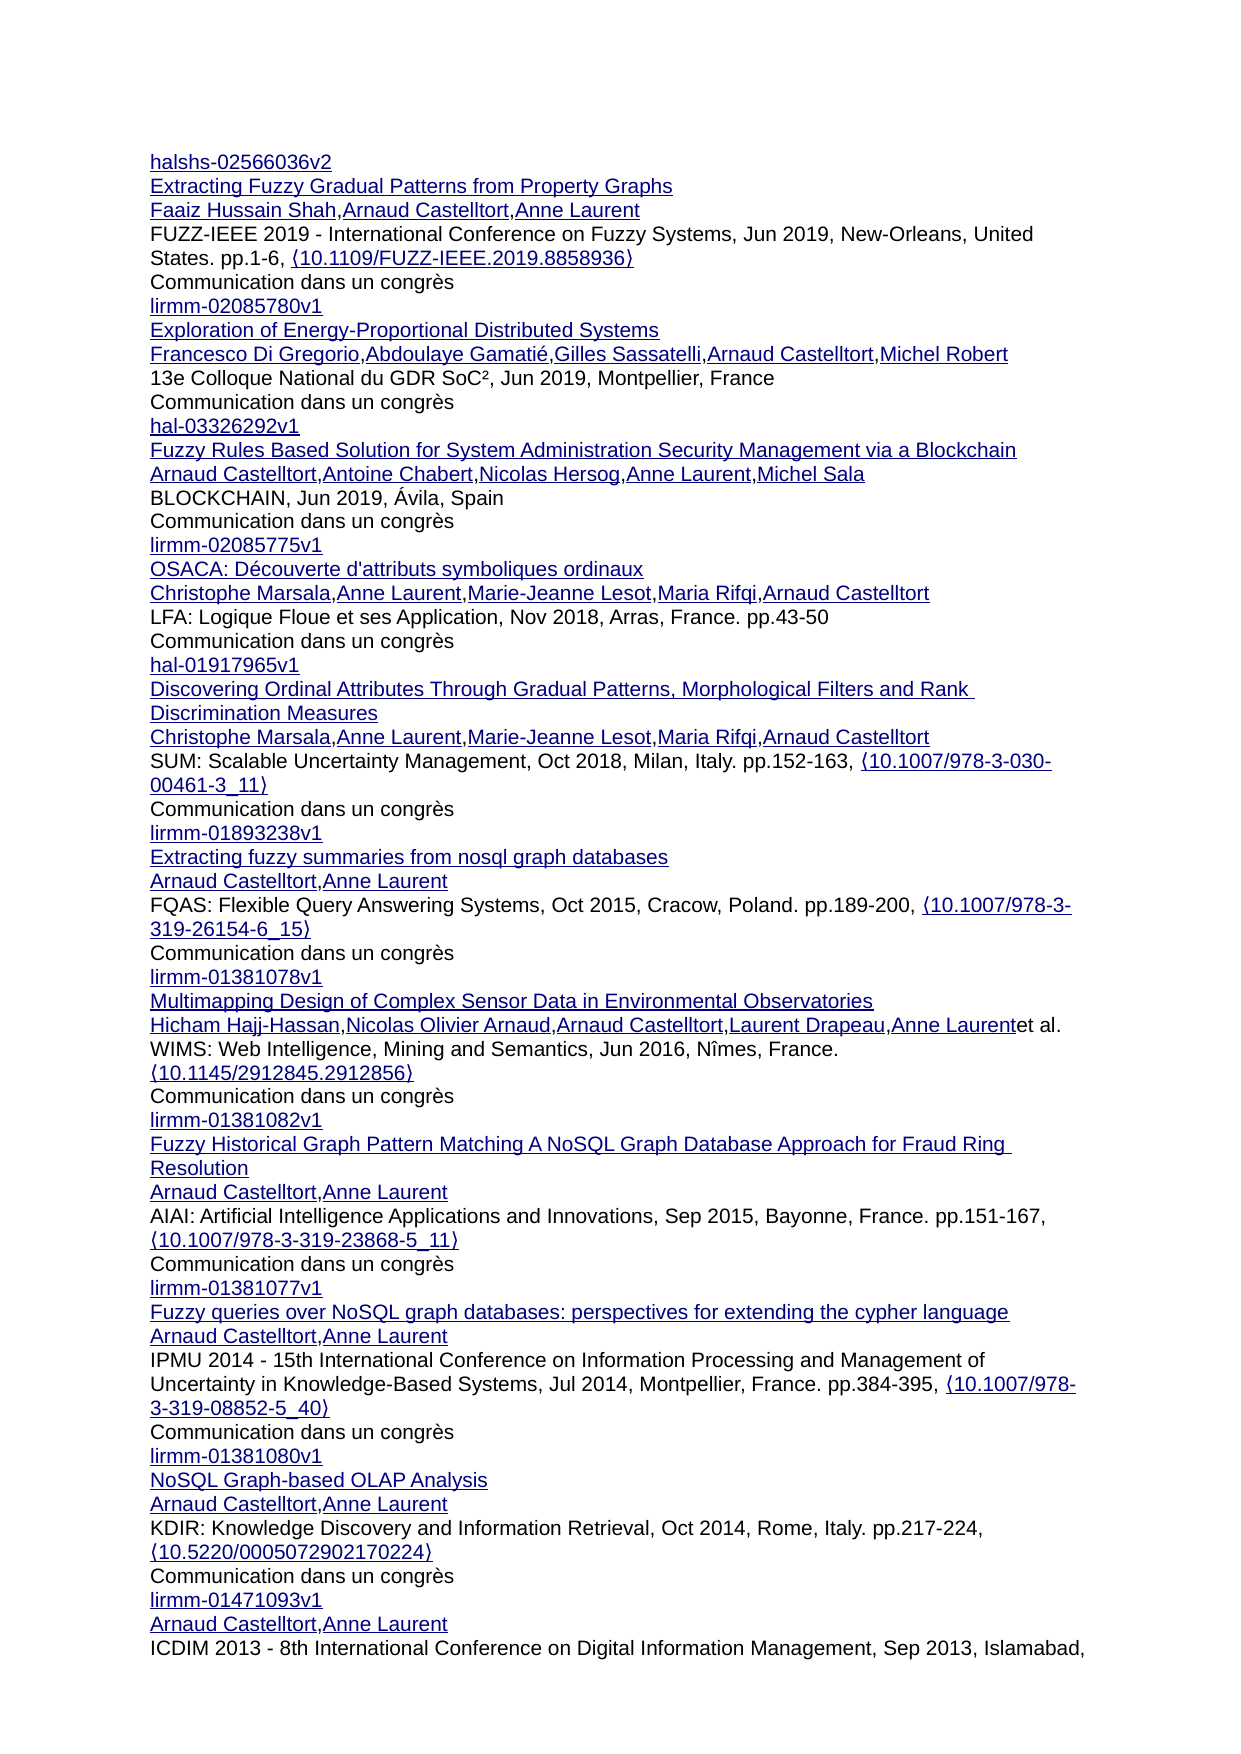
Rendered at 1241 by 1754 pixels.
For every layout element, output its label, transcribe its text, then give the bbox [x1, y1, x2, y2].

table_cell Fuzzy Historical Graph Pattern Matching A NoSQL Graph Database Approach for Fraud Ring Resolution Arnaud Castelltort,Anne Laurent AIAI: Artificial Intelligence Applications and Innovations, Sep 2015, Bayonne, France. pp.151-167, ⟨10.1007/978-3-319-23868-5_11⟩ Communication dans un congrès lirmm-01381077v1 [150, 1132, 1090, 1300]
table_cell Representing history in graph-oriented nosql databases: A versioning system Arnaud Castelltort,Anne Laurent ICDIM 2013 - 8th International Conference on Digital Information Management, Sep 2013, Islamabad, Pakistan. pp.228-234, ⟨10.1109/ICDIM.2013.6694022⟩ Communication dans un congrès lirmm-01381081v1 [150, 1611, 1090, 1659]
table_cell Multimapping Design of Complex Sensor Data in Environmental Observatories Hicham Hajj-Hassan,Nicolas Olivier Arnaud,Arnaud Castelltort,Laurent Drapeau,Anne Laurentet al. WIMS: Web Intelligence, Mining and Semantics, Jun 2016, Nîmes, France. ⟨10.1145/2912845.2912856⟩ Communication dans un congrès lirmm-01381082v1 [150, 989, 1090, 1132]
table_cell Fuzzy Rules Based Solution for System Administration Security Management via a Blockchain Arnaud Castelltort,Antoine Chabert,Nicolas Hersog,Anne Laurent,Michel Sala BLOCKCHAIN, Jun 2019, Ávila, Spain Communication dans un congrès lirmm-02085775v1 [150, 438, 1090, 557]
table_cell Extracting Fuzzy Gradual Patterns from Property Graphs Faaiz Hussain Shah,Arnaud Castelltort,Anne Laurent FUZZ-IEEE 2019 - International Conference on Fuzzy Systems, Jun 2019, New-Orleans, United States. pp.1-6, ⟨10.1109/FUZZ-IEEE.2019.8858936⟩ Communication dans un congrès lirmm-02085780v1 [150, 174, 1090, 318]
table_cell Exploration of Energy-Proportional Distributed Systems Francesco Di Gregorio,Abdoulaye Gamatié,Gilles Sassatelli,Arnaud Castelltort,Michel Robert 13e Colloque National du GDR SoC², Jun 2019, Montpellier, France Communication dans un congrès hal-03326292v1 [150, 318, 1090, 437]
table_cell Fuzzy queries over NoSQL graph databases: perspectives for extending the cypher language Arnaud Castelltort,Anne Laurent IPMU 2014 - 15th International Conference on Information Processing and Management of Uncertainty in Knowledge-Based Systems, Jul 2014, Montpellier, France. pp.384-395, ⟨10.1007/978-3-319-08852-5_40⟩ Communication dans un congrès lirmm-01381080v1 [150, 1300, 1090, 1468]
table_cell Discovering Ordinal Attributes Through Gradual Patterns, Morphological Filters and Rank Discrimination Measures Christophe Marsala,Anne Laurent,Marie-Jeanne Lesot,Maria Rifqi,Arnaud Castelltort SUM: Scalable Uncertainty Management, Oct 2018, Milan, Italy. pp.152-163, ⟨10.1007/978-3-030-00461-3_11⟩ Communication dans un congrès lirmm-01893238v1 [150, 677, 1090, 845]
table_cell halshs-02566036v2 [150, 150, 1090, 174]
table_cell Extracting fuzzy summaries from nosql graph databases Arnaud Castelltort,Anne Laurent FQAS: Flexible Query Answering Systems, Oct 2015, Cracow, Poland. pp.189-200, ⟨10.1007/978-3-319-26154-6_15⟩ Communication dans un congrès lirmm-01381078v1 [150, 845, 1090, 988]
table_cell NoSQL Graph-based OLAP Analysis Arnaud Castelltort,Anne Laurent KDIR: Knowledge Discovery and Information Retrieval, Oct 2014, Rome, Italy. pp.217-224, ⟨10.5220/0005072902170224⟩ Communication dans un congrès lirmm-01471093v1 [150, 1468, 1090, 1611]
table_cell OSACA: Découverte d'attributs symboliques ordinaux Christophe Marsala,Anne Laurent,Marie-Jeanne Lesot,Maria Rifqi,Arnaud Castelltort LFA: Logique Floue et ses Application, Nov 2018, Arras, France. pp.43-50 Communication dans un congrès hal-01917965v1 [150, 557, 1090, 677]
